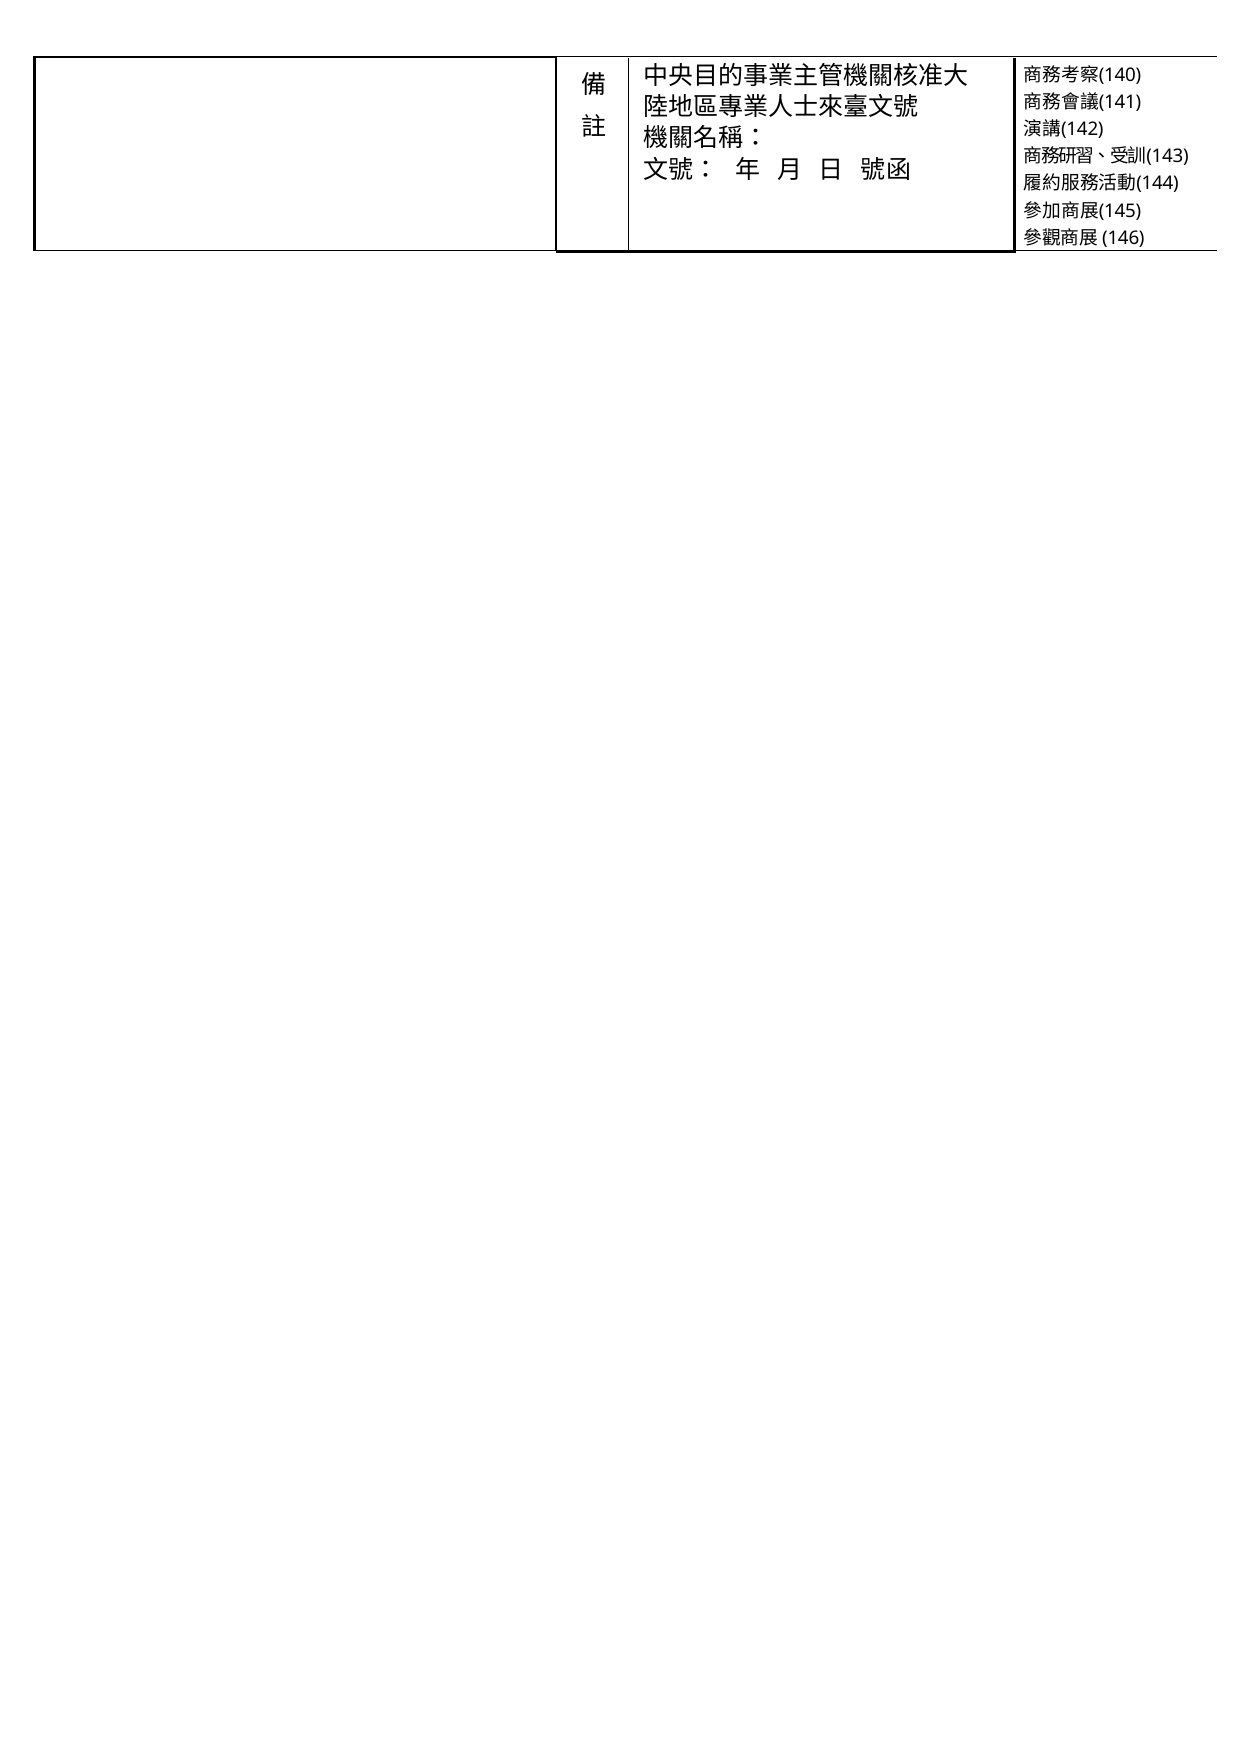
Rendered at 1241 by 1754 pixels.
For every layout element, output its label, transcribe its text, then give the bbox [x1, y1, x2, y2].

table_cell 中央目的事業主管機關核准大陸地區專業人士來臺文號 機關名稱： 文號： 年 月 日 號函 [629, 57, 1014, 249]
table_cell 商務考察(140) 商務會議(141) 演講(142) 商務研習、受訓(143) 履約服務活動(144) 參加商展(145) 參觀商展 (146) [1016, 57, 1217, 249]
table_cell 備 註 [557, 57, 628, 249]
table_cell [36, 58, 555, 249]
